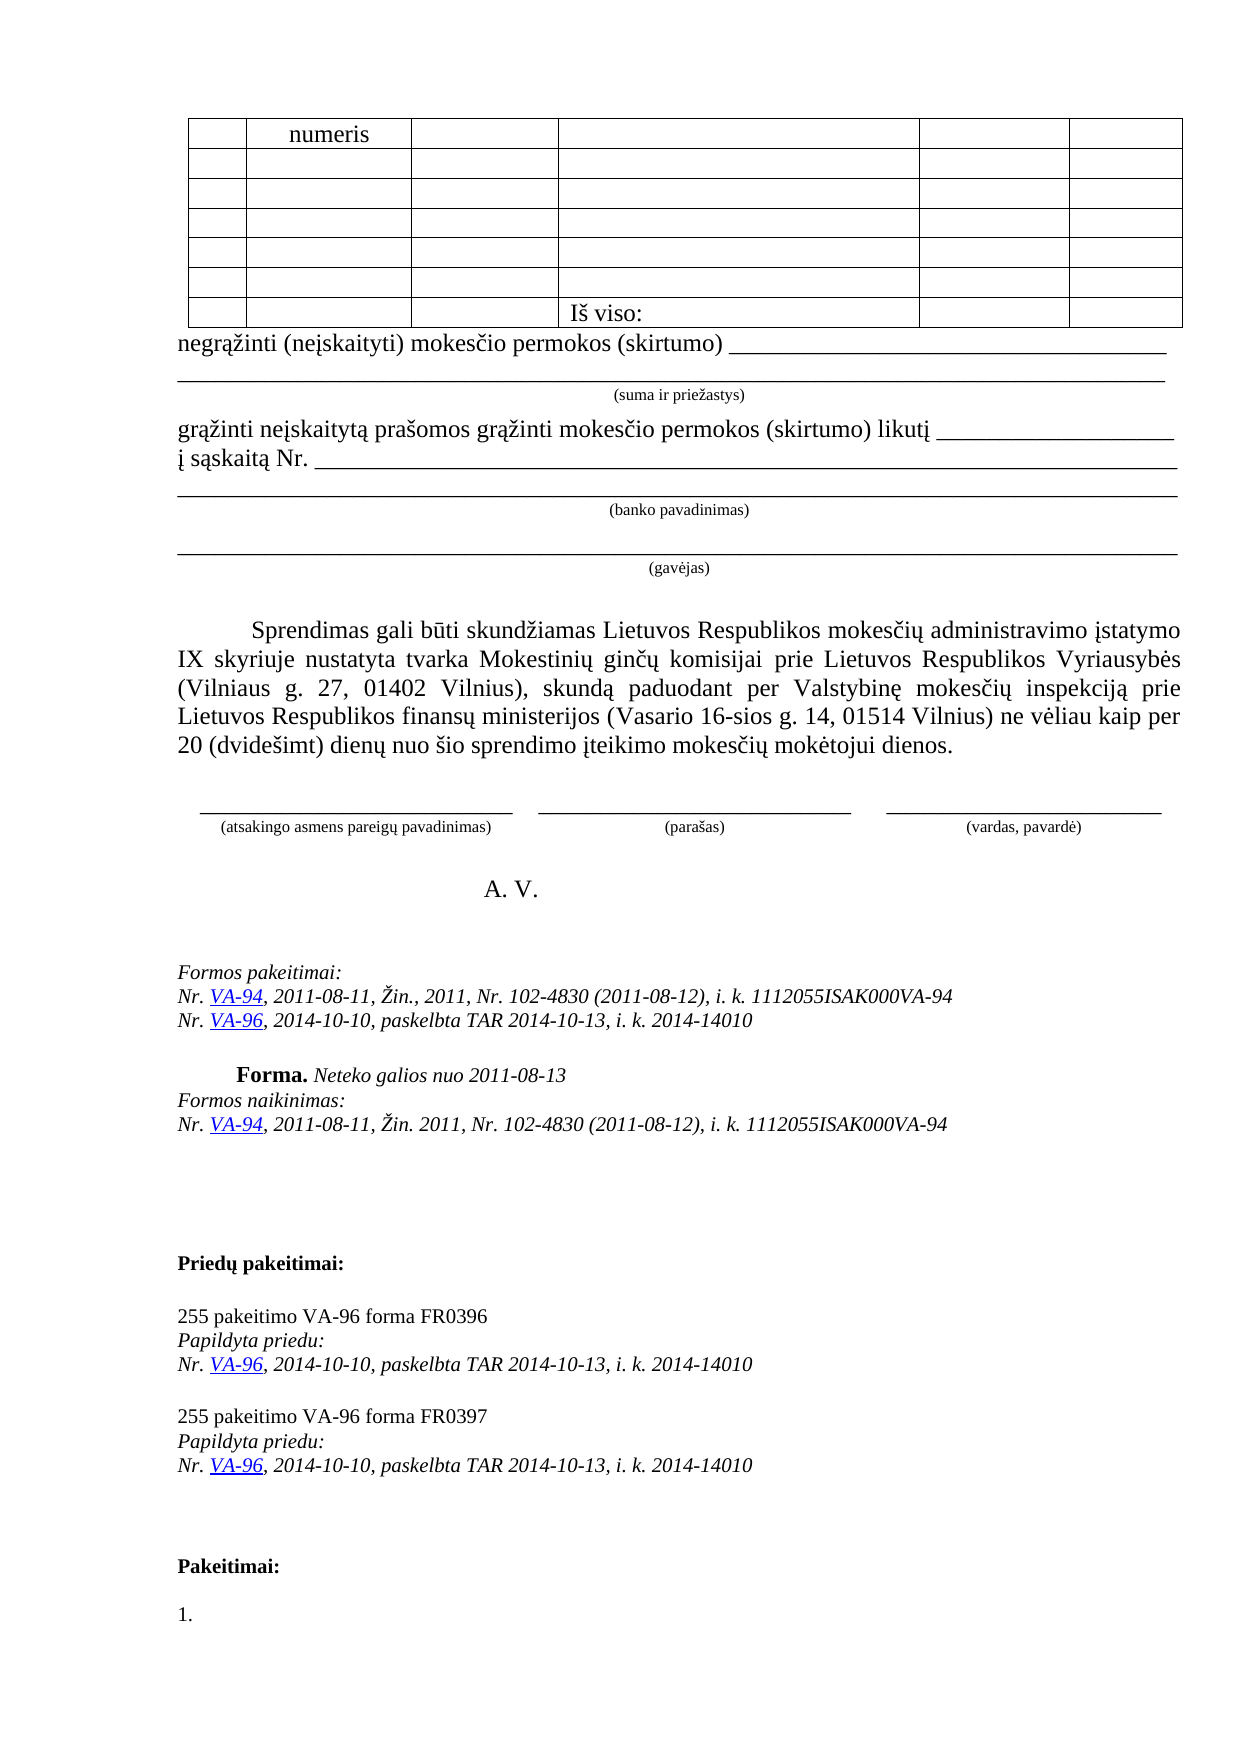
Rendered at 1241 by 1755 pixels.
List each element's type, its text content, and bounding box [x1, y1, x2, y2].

table_cell [1070, 238, 1182, 267]
text Formos naikinimas: [177, 1088, 1181, 1112]
text Papildyta priedu: [177, 1328, 1181, 1352]
table_cell [189, 149, 246, 178]
table_cell [559, 268, 919, 297]
table_cell [247, 238, 411, 267]
table_cell [412, 149, 558, 178]
table_cell [559, 238, 919, 267]
text Formos pakeitimai: [177, 960, 1181, 984]
table_cell [412, 268, 558, 297]
table_cell [247, 268, 411, 297]
table_cell [920, 268, 1069, 297]
text A. V. [177, 874, 1181, 903]
table_cell [1070, 179, 1182, 207]
table_cell [559, 179, 919, 207]
text negrąžinti (neįskaityti) mokesčio permokos (skirtumo) ___________________________________ _______________________________________________________________________________ [177, 328, 1169, 385]
table_cell [1070, 209, 1182, 237]
text Nr. VA-94, 2011-08-11, Žin., 2011, Nr. 102-4830 (2011-08-12), i. k. 1112055ISAK000VA-94 [177, 984, 1181, 1008]
table_header [920, 119, 1069, 148]
text Sprendimas gali būti skundžiamas Lietuvos Respublikos mokesčių administravimo įstatymo IX skyriuje nustatyta tvarka Mokestinių ginčų komisijai prie Lietuvos Respublikos Vyriausybės (Vilniaus g. 27, 01402 Vilnius), skundą paduodant per Valstybinę mokesčių inspekciją prie Lietuvos Respublikos finansų ministerijos (Vasario 16-sios g. 14, 01514 Vilnius) ne vėliau kaip per 20 (dvidešimt) dienų nuo šio sprendimo įteikimo mokesčių mokėtojui dienos. [177, 615, 1181, 759]
table_cell [920, 149, 1069, 178]
table_cell [247, 209, 411, 237]
table_cell [559, 149, 919, 178]
text Forma. Neteko galios nuo 2011-08-13 [177, 1061, 1181, 1088]
text Nr. VA-94, 2011-08-11, Žin. 2011, Nr. 102-4830 (2011-08-12), i. k. 1112055ISAK000VA-94 [177, 1112, 1181, 1136]
table_header numeris [247, 119, 411, 148]
text (gavėjas) [177, 558, 1181, 586]
text Papildyta priedu: [177, 1428, 1181, 1453]
table_cell Iš viso: [559, 298, 919, 327]
table_header [1070, 119, 1182, 148]
table_header [189, 119, 246, 148]
text Priedų pakeitimai: [177, 1251, 1181, 1275]
table_cell [559, 209, 919, 237]
table_cell [189, 209, 246, 237]
table_cell [189, 268, 246, 297]
table_header _________________________ (atsakingo asmens pareigų pavadinimas) [189, 788, 523, 845]
text Nr. VA-96, 2014-10-10, paskelbta TAR 2014-10-13, i. k. 2014-14010 [177, 1453, 1181, 1477]
table_header _________________________ (parašas) [524, 788, 866, 845]
table_cell [920, 298, 1069, 327]
text 255 pakeitimo VA-96 forma FR0396 [177, 1303, 1181, 1328]
table_cell [247, 149, 411, 178]
table_cell [247, 298, 411, 327]
table_header ______________________ (vardas, pavardė) [866, 788, 1182, 845]
text (banko pavadinimas) [177, 500, 1181, 529]
text grąžinti neįskaitytą prašomos grąžinti mokesčio permokos (skirtumo) likutį ___________________ į sąskaitą Nr. _____________________________________________________________________ [177, 414, 1181, 471]
table_cell [412, 179, 558, 207]
table_cell [1070, 298, 1182, 327]
table_cell [412, 209, 558, 237]
text Nr. VA-96, 2014-10-10, paskelbta TAR 2014-10-13, i. k. 2014-14010 [177, 1352, 1181, 1376]
text ________________________________________________________________________________ [177, 529, 1181, 558]
table_header [559, 119, 919, 148]
table_cell [920, 209, 1069, 237]
text Nr. VA-96, 2014-10-10, paskelbta TAR 2014-10-13, i. k. 2014-14010 [177, 1008, 1181, 1032]
table_cell [412, 298, 558, 327]
text Pakeitimai: [177, 1553, 1181, 1578]
table_cell [247, 179, 411, 207]
table_cell [189, 179, 246, 207]
table_cell [412, 238, 558, 267]
text ________________________________________________________________________________ [177, 471, 1181, 500]
table_cell [920, 179, 1069, 207]
table_cell [189, 238, 246, 267]
table_cell [920, 238, 1069, 267]
text (suma ir priežastys) [177, 385, 1181, 414]
text 1. [177, 1602, 1181, 1626]
table_cell [189, 298, 246, 327]
text 255 pakeitimo VA-96 forma FR0397 [177, 1404, 1181, 1428]
table_header [412, 119, 558, 148]
table_cell [1070, 149, 1182, 178]
table_cell [1070, 268, 1182, 297]
